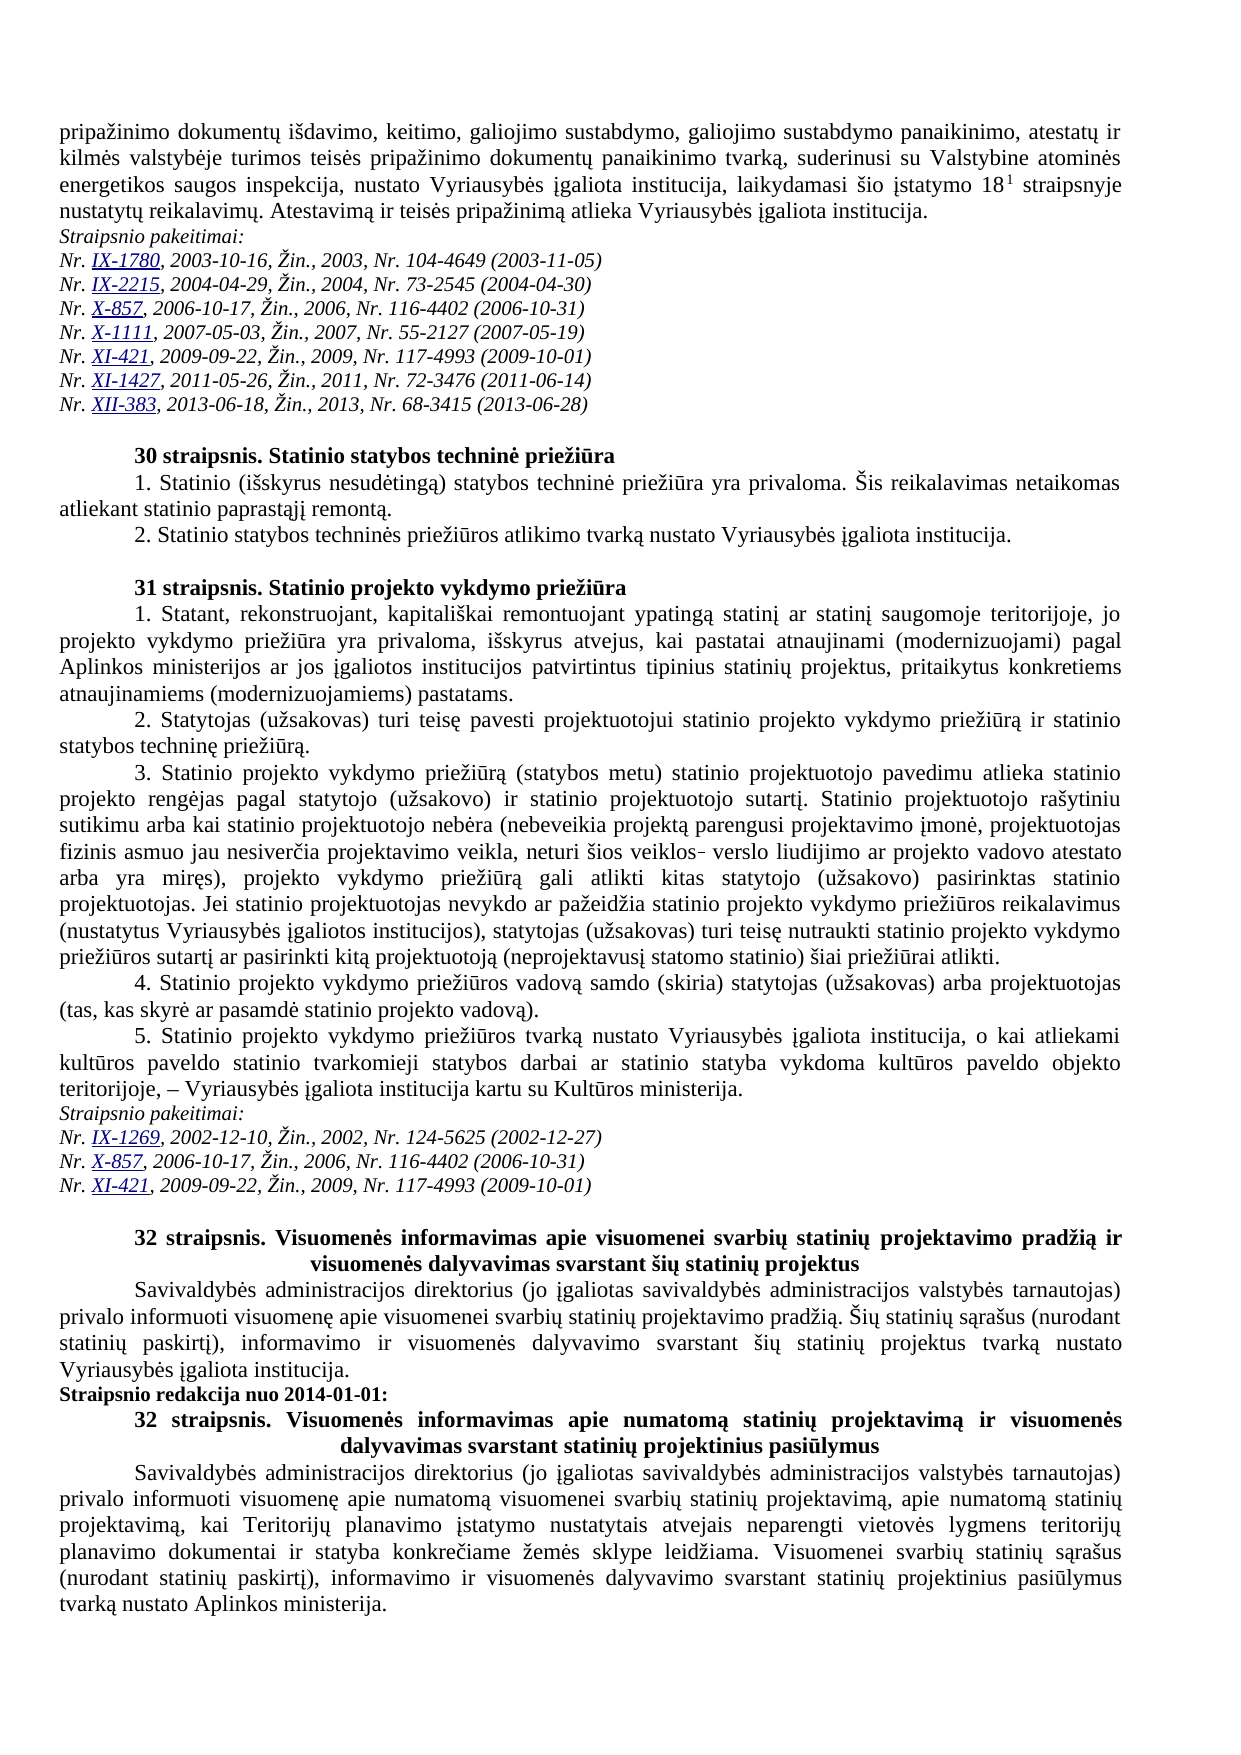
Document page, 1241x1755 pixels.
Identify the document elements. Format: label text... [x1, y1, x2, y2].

text Nr. XI-421, 2009-09-22, Žin., 2009, Nr. 117-4993 (2009-10-01) [59, 1173, 1122, 1197]
text Nr. XI-1427, 2011-05-26, Žin., 2011, Nr. 72-3476 (2011-06-14) [59, 368, 1122, 392]
text Nr. IX-1269, 2002-12-10, Žin., 2002, Nr. 124-5625 (2002-12-27) [59, 1125, 1122, 1149]
text 32 straipsnis. Visuomenės informavimas apie visuomenei svarbių statinių projektavimo pradžią ir visuomenės dalyvavimas svarstant šių statinių projektus [134, 1224, 1122, 1277]
text Savivaldybės administracijos direktorius (jo įgaliotas savivaldybės administracijos valstybės tarnautojas) privalo informuoti visuomenę apie numatomą visuomenei svarbių statinių projektavimą, apie numatomą statinių projektavimą, kai Teritorijų planavimo įstatymo nustatytais atvejais neparengti vietovės lygmens teritorijų planavimo dokumentai ir statyba konkrečiame žemės sklype leidžiama. Visuomenei svarbių statinių sąrašus (nurodant statinių paskirtį), informavimo ir visuomenės dalyvavimo svarstant statinių projektinius pasiūlymus tvarką nustato Aplinkos ministerija. [59, 1459, 1122, 1617]
text Nr. X-857, 2006-10-17, Žin., 2006, Nr. 116-4402 (2006-10-31) [59, 1149, 1122, 1173]
text Straipsnio pakeitimai: [59, 1101, 1122, 1125]
text Nr. X-1111, 2007-05-03, Žin., 2007, Nr. 55-2127 (2007-05-19) [59, 320, 1122, 344]
text Nr. XII-383, 2013-06-18, Žin., 2013, Nr. 68-3415 (2013-06-28) [59, 392, 1122, 416]
text 32 straipsnis. Visuomenės informavimas apie numatomą statinių projektavimą ir visuomenės dalyvavimas svarstant statinių projektinius pasiūlymus [134, 1406, 1122, 1459]
text pripažinimo dokumentų išdavimo, keitimo, galiojimo sustabdymo, galiojimo sustabdymo panaikinimo, atestatų ir kilmės valstybėje turimos teisės pripažinimo dokumentų panaikinimo tvarką, suderinusi su Valstybine atominės energetikos saugos inspekcija, nustato Vyriausybės įgaliota institucija, laikydamasi šio įstatymo 181 straipsnyje nustatytų reikalavimų. Atestavimą ir teisės pripažinimą atlieka Vyriausybės įgaliota institucija. [59, 118, 1122, 223]
text Nr. IX-1780, 2003-10-16, Žin., 2003, Nr. 104-4649 (2003-11-05) [59, 248, 1122, 272]
text Savivaldybės administracijos direktorius (jo įgaliotas savivaldybės administracijos valstybės tarnautojas) privalo informuoti visuomenę apie visuomenei svarbių statinių projektavimo pradžią. Šių statinių sąrašus (nurodant statinių paskirtį), informavimo ir visuomenės dalyvavimo svarstant šių statinių projektus tvarką nustato Vyriausybės įgaliota institucija. [59, 1277, 1122, 1382]
text 2. Statinio statybos techninės priežiūros atlikimo tvarką nustato Vyriausybės įgaliota institucija. [59, 521, 1122, 548]
text Straipsnio pakeitimai: [59, 223, 1122, 248]
text 5. Statinio projekto vykdymo priežiūros tvarką nustato Vyriausybės įgaliota institucija, o kai atliekami kultūros paveldo statinio tvarkomieji statybos darbai ar statinio statyba vykdoma kultūros paveldo objekto teritorijoje, – Vyriausybės įgaliota institucija kartu su Kultūros ministerija. [59, 1022, 1122, 1101]
text 1. Statinio (išskyrus nesudėtingą) statybos techninė priežiūra yra privaloma. Šis reikalavimas netaikomas atliekant statinio paprastąjį remontą. [59, 469, 1122, 521]
text Nr. X-857, 2006-10-17, Žin., 2006, Nr. 116-4402 (2006-10-31) [59, 296, 1122, 320]
text 4. Statinio projekto vykdymo priežiūros vadovą samdo (skiria) statytojas (užsakovas) arba projektuotojas (tas, kas skyrė ar pasamdė statinio projekto vadovą). [59, 969, 1122, 1022]
text 3. Statinio projekto vykdymo priežiūrą (statybos metu) statinio projektuotojo pavedimu atlieka statinio projekto rengėjas pagal statytojo (užsakovo) ir statinio projektuotojo sutartį. Statinio projektuotojo rašytiniu sutikimu arba kai statinio projektuotojo nebėra (nebeveikia projektą parengusi projektavimo įmonė, projektuotojas fizinis asmuo jau nesiverčia projektavimo veikla, neturi šios veiklos verslo liudijimo ar projekto vadovo atestato arba yra miręs), projekto vykdymo priežiūrą gali atlikti kitas statytojo (užsakovo) pasirinktas statinio projektuotojas. Jei statinio projektuotojas nevykdo ar pažeidžia statinio projekto vykdymo priežiūros reikalavimus (nustatytus Vyriausybės įgaliotos institucijos), statytojas (užsakovas) turi teisę nutraukti statinio projekto vykdymo priežiūros sutartį ar pasirinkti kitą projektuotoją (neprojektavusį statomo statinio) šiai priežiūrai atlikti. [59, 759, 1122, 969]
text 2. Statytojas (užsakovas) turi teisę pavesti projektuotojui statinio projekto vykdymo priežiūrą ir statinio statybos techninę priežiūrą. [59, 706, 1122, 759]
text Nr. XI-421, 2009-09-22, Žin., 2009, Nr. 117-4993 (2009-10-01) [59, 344, 1122, 368]
text Straipsnio redakcija nuo 2014-01-01: [59, 1382, 1122, 1406]
text 30 straipsnis. Statinio statybos techninė priežiūra [59, 442, 1122, 469]
text 1. Statant, rekonstruojant, kapitališkai remontuojant ypatingą statinį ar statinį saugomoje teritorijoje, jo projekto vykdymo priežiūra yra privaloma, išskyrus atvejus, kai pastatai atnaujinami (modernizuojami) pagal Aplinkos ministerijos ar jos įgaliotos institucijos patvirtintus tipinius statinių projektus, pritaikytus konkretiems atnaujinamiems (modernizuojamiems) pastatams. [59, 601, 1122, 706]
text Nr. IX-2215, 2004-04-29, Žin., 2004, Nr. 73-2545 (2004-04-30) [59, 272, 1122, 296]
text 31 straipsnis. Statinio projekto vykdymo priežiūra [59, 574, 1122, 601]
